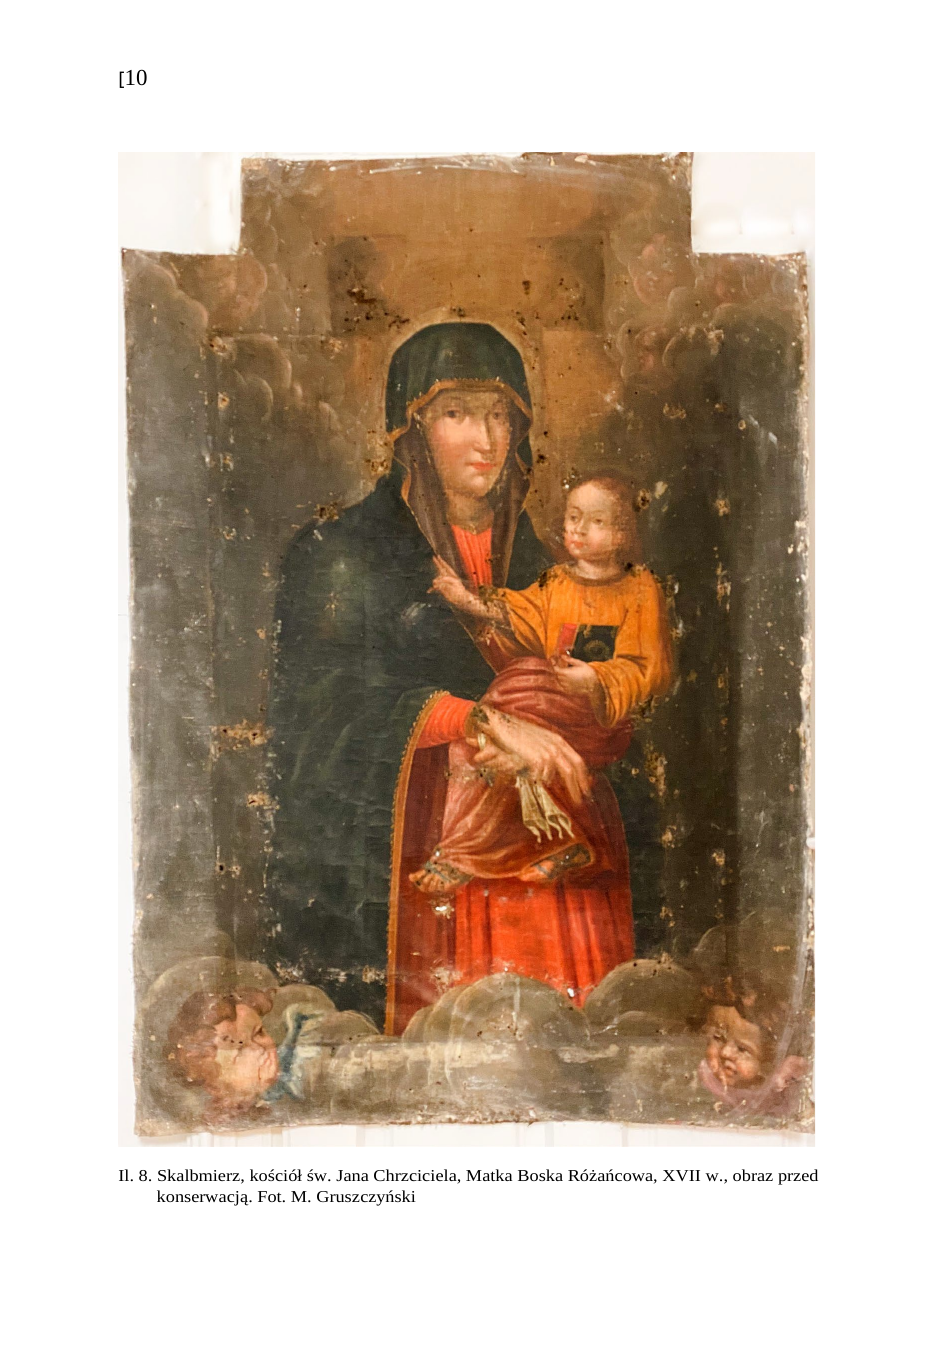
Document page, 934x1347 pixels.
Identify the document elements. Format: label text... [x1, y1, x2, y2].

text Il. 8. Skalbmierz, kościół św. Jana Chrzciciela, Matka Boska Różańcowa, XVII w., obraz przed konserwacją. Fot. M. Gruszczyński [118, 1166, 827, 1206]
